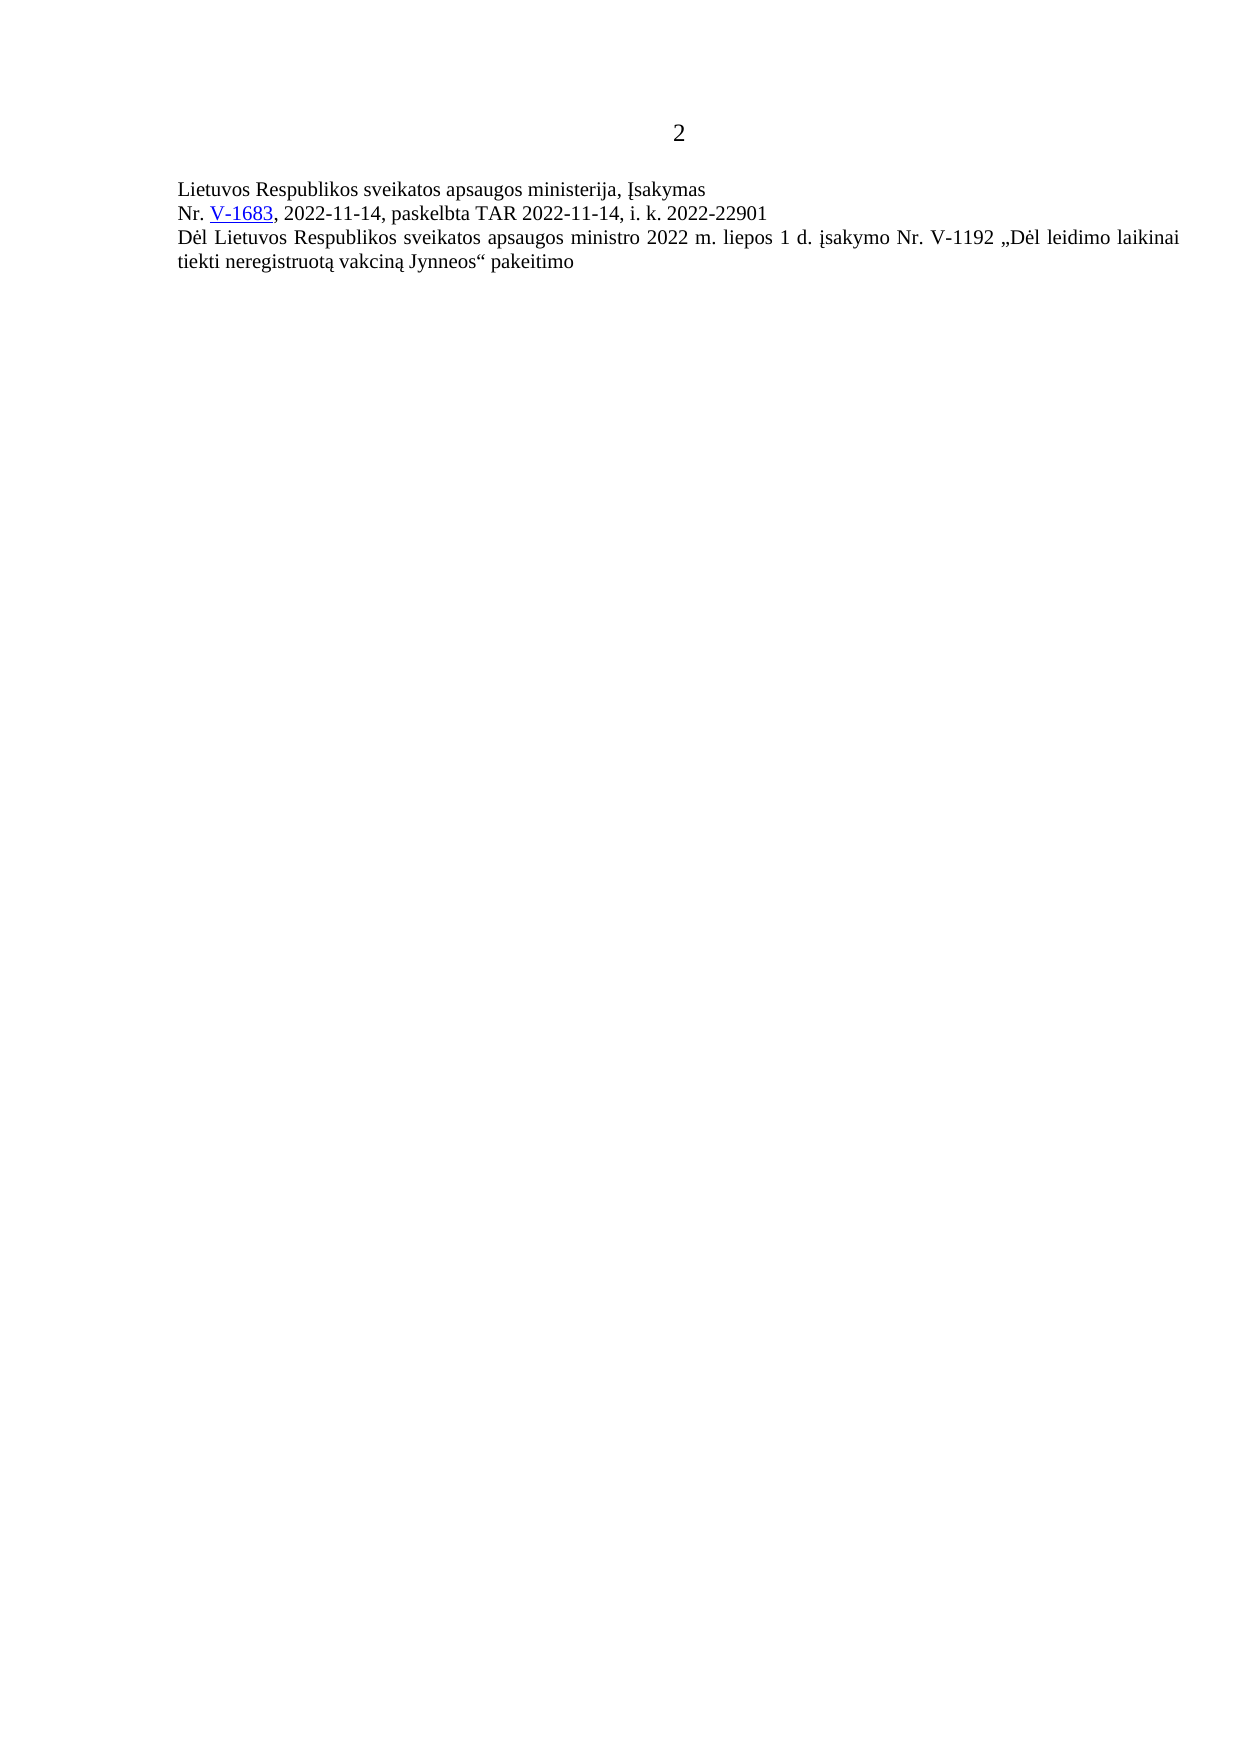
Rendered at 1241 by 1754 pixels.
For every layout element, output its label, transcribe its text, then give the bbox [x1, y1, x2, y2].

text Lietuvos Respublikos sveikatos apsaugos ministerija, Įsakymas [177, 177, 1181, 201]
text Nr. V-1683, 2022-11-14, paskelbta TAR 2022-11-14, i. k. 2022-22901 [177, 201, 1181, 225]
text Dėl Lietuvos Respublikos sveikatos apsaugos ministro 2022 m. liepos 1 d. įsakymo Nr. V-1192 „Dėl leidimo laikinai tiekti neregistruotą vakciną Jynneos“ pakeitimo [177, 225, 1181, 273]
